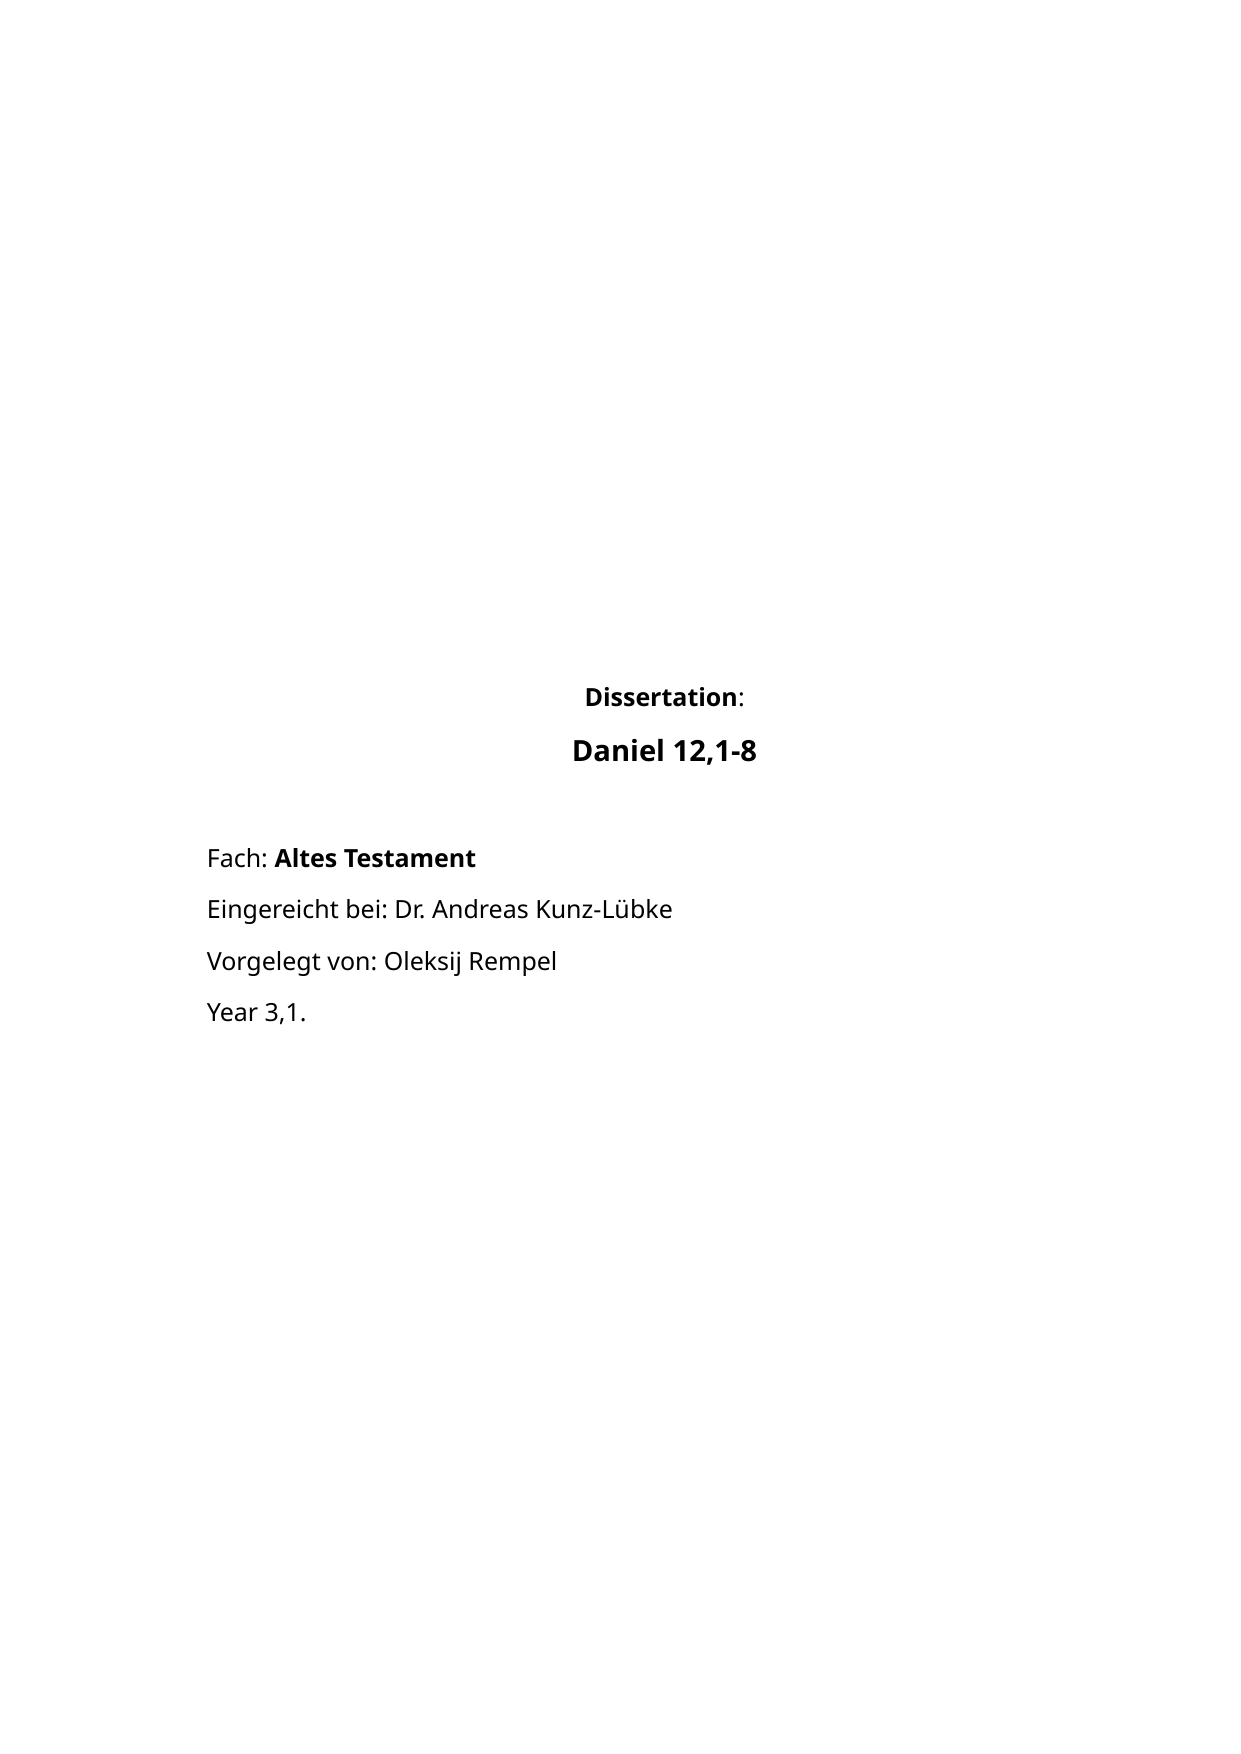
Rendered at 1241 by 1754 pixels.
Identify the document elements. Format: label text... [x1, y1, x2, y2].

text Eingereicht bei: Dr. Andreas Kunz-Lübke [177, 892, 1122, 926]
text Vorgelegt von: Oleksij Rempel [177, 943, 1122, 977]
text Year 3,1. [177, 994, 1122, 1028]
text Fach: Altes Testament [177, 841, 1122, 875]
text Daniel 12,1-8 [177, 731, 1122, 770]
text Dissertation: [177, 679, 1122, 714]
